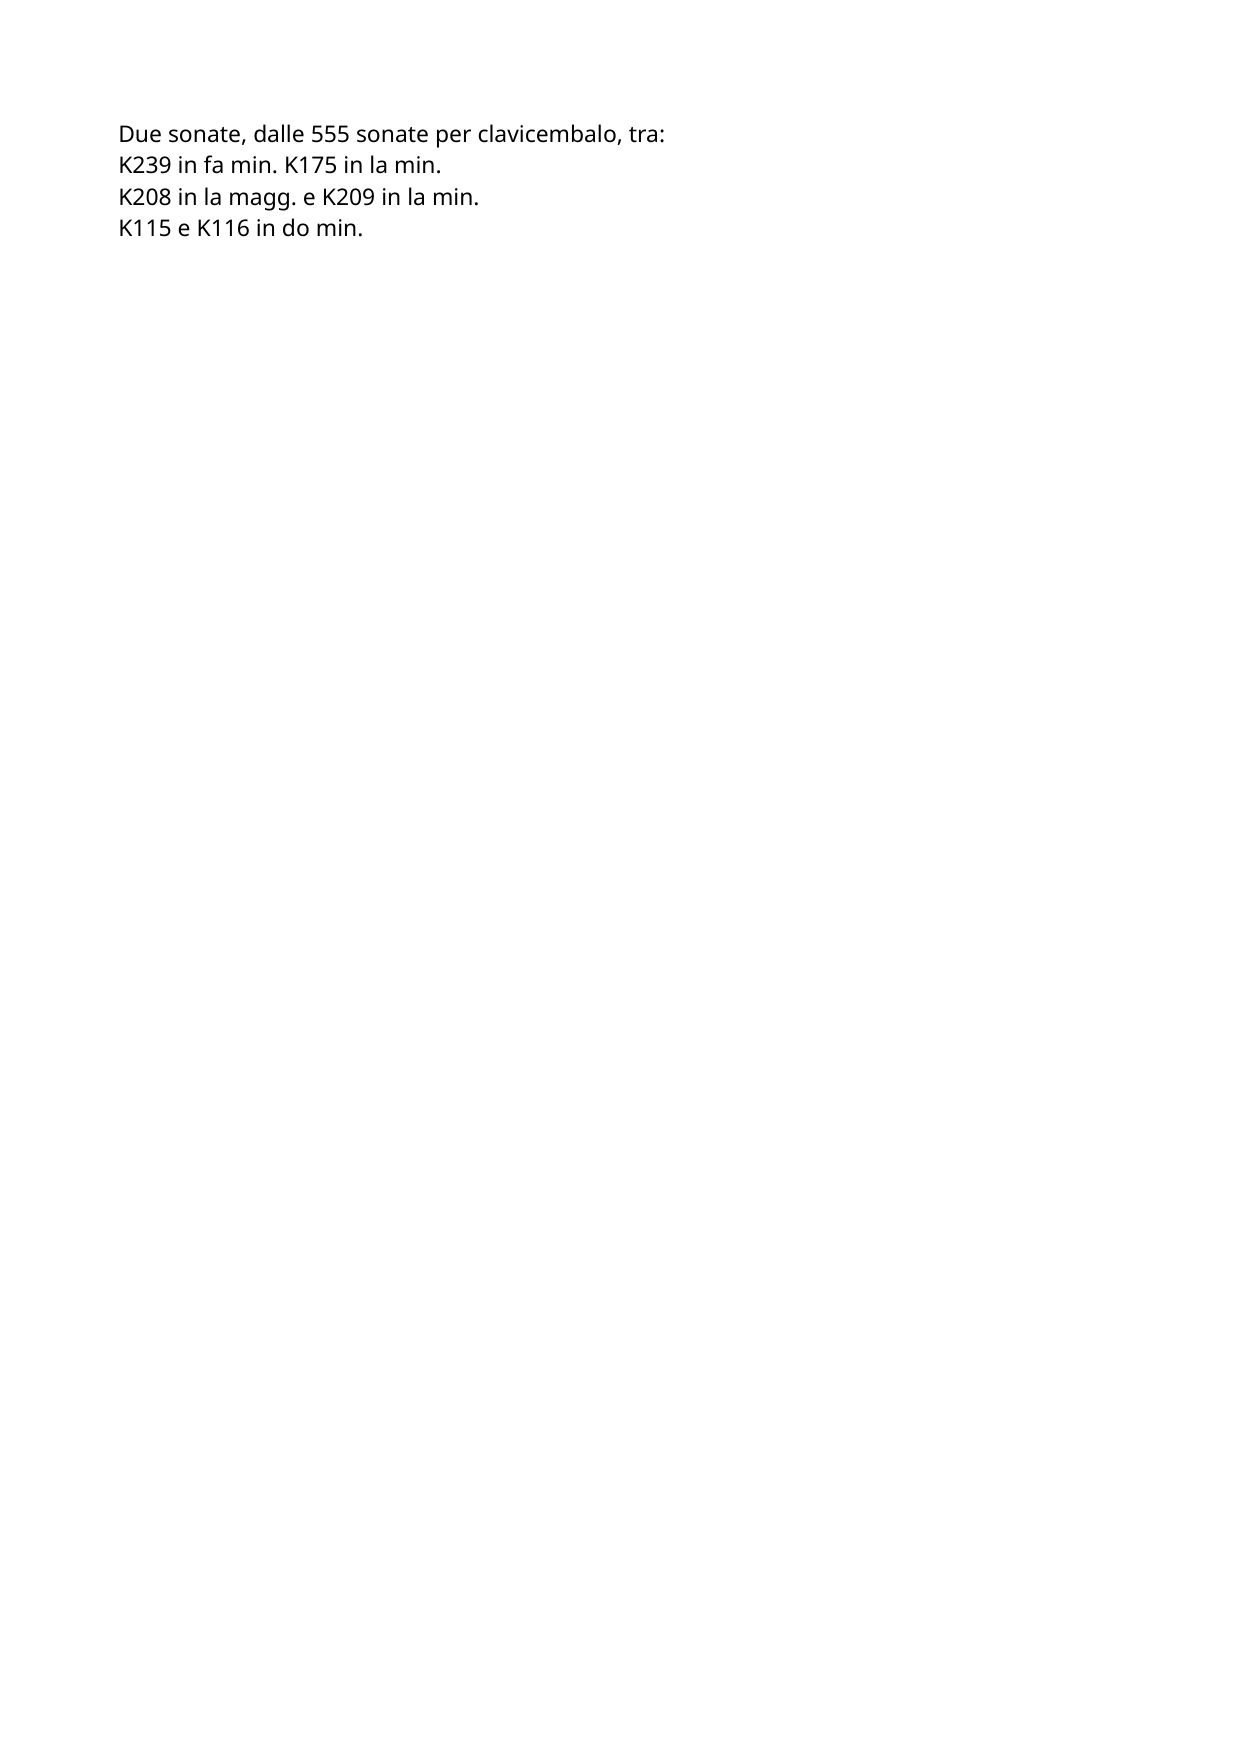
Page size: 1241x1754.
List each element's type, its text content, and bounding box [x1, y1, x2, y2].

text Due sonate, dalle 555 sonate per clavicembalo, tra: K239 in fa min. K175 in la min. K208 in la magg. e K209 in la min. K115 e K116 in do min. [118, 118, 1122, 243]
